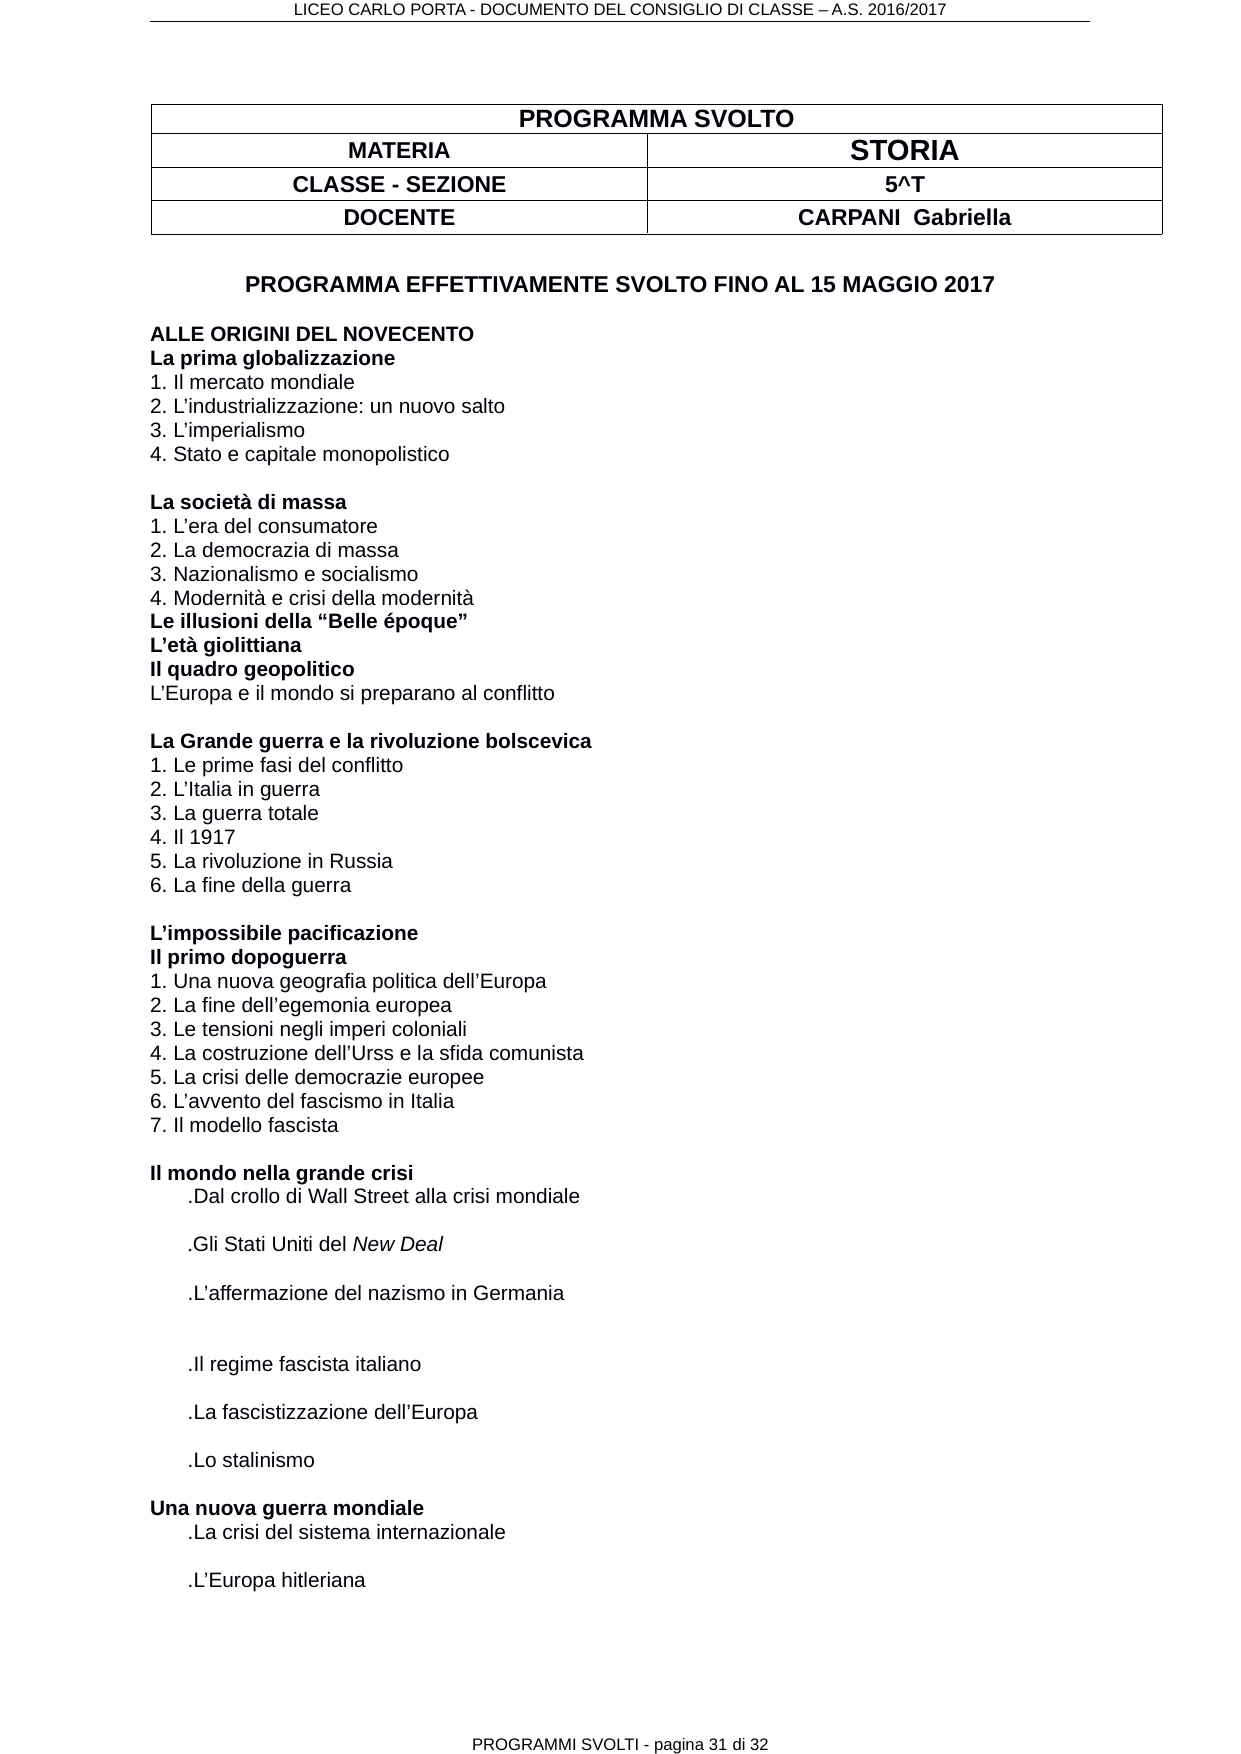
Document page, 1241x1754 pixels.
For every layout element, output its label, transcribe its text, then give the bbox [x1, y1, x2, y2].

text Il quadro geopolitico [150, 657, 1090, 681]
text Una nuova guerra mondiale [150, 1496, 1090, 1520]
table_cell DOCENTE [152, 201, 647, 233]
text Le illusioni della “Belle époque” [150, 609, 1090, 633]
list La fascistizzazione dell’Europa [187, 1400, 1090, 1424]
text 4. Il 1917 [150, 825, 1090, 849]
text 4. Stato e capitale monopolistico [150, 442, 1090, 466]
list Il regime fascista italiano [187, 1352, 1090, 1376]
text 4. Modernità e crisi della modernità [150, 585, 1090, 609]
text 3. Nazionalismo e socialismo [150, 561, 1090, 585]
text 4. La costruzione dell’Urss e la sfida comunista [150, 1041, 1090, 1064]
list L’Europa hitleriana [187, 1568, 1090, 1592]
text L’età giolittiana [150, 633, 1090, 657]
text La Grande guerra e la rivoluzione bolscevica [150, 729, 1090, 753]
text 3. La guerra totale [150, 801, 1090, 825]
text 3. Le tensioni negli imperi coloniali [150, 1017, 1090, 1041]
text 1. L’era del consumatore [150, 513, 1090, 537]
text La società di massa [150, 489, 1090, 513]
text 5. La crisi delle democrazie europee [150, 1064, 1090, 1088]
text 2. L’Italia in guerra [150, 777, 1090, 801]
table_cell STORIA [648, 134, 1162, 167]
text 6. L’avvento del fascismo in Italia [150, 1088, 1090, 1112]
text 1. Una nuova geografia politica dell’Europa [150, 969, 1090, 993]
text La prima globalizzazione [150, 346, 1090, 370]
text Il mondo nella grande crisi [150, 1160, 1090, 1184]
list Lo stalinismo [187, 1448, 1090, 1472]
text 2. La fine dell’egemonia europea [150, 993, 1090, 1017]
table_cell 5^T [648, 168, 1162, 200]
list L’affermazione del nazismo in Germania [187, 1280, 1090, 1304]
list Dal crollo di Wall Street alla crisi mondiale [187, 1184, 1090, 1208]
text 5. La rivoluzione in Russia [150, 849, 1090, 873]
text 2. L’industrializzazione: un nuovo salto [150, 394, 1090, 418]
text Il primo dopoguerra [150, 945, 1090, 969]
text 7. Il modello fascista [150, 1112, 1090, 1136]
subtitle PROGRAMMA EFFETTIVAMENTE SVOLTO FINO AL 15 MAGGIO 2017 [150, 271, 1090, 298]
table_header PROGRAMMA SVOLTO [152, 105, 1162, 133]
text 3. L’imperialismo [150, 418, 1090, 442]
table_cell MATERIA [152, 134, 647, 167]
table_cell CARPANI Gabriella [648, 201, 1162, 233]
list Gli Stati Uniti del New Deal [187, 1232, 1090, 1256]
text L’impossibile pacificazione [150, 921, 1090, 945]
text ALLE ORIGINI DEL NOVECENTO [150, 322, 1090, 346]
table_cell CLASSE - SEZIONE [152, 168, 647, 200]
text 2. La democrazia di massa [150, 537, 1090, 561]
text 1. Le prime fasi del conflitto [150, 753, 1090, 777]
list La crisi del sistema internazionale [187, 1520, 1090, 1544]
text 6. La fine della guerra [150, 873, 1090, 897]
text L’Europa e il mondo si preparano al conflitto [150, 681, 1090, 705]
text 1. Il mercato mondiale [150, 370, 1090, 394]
